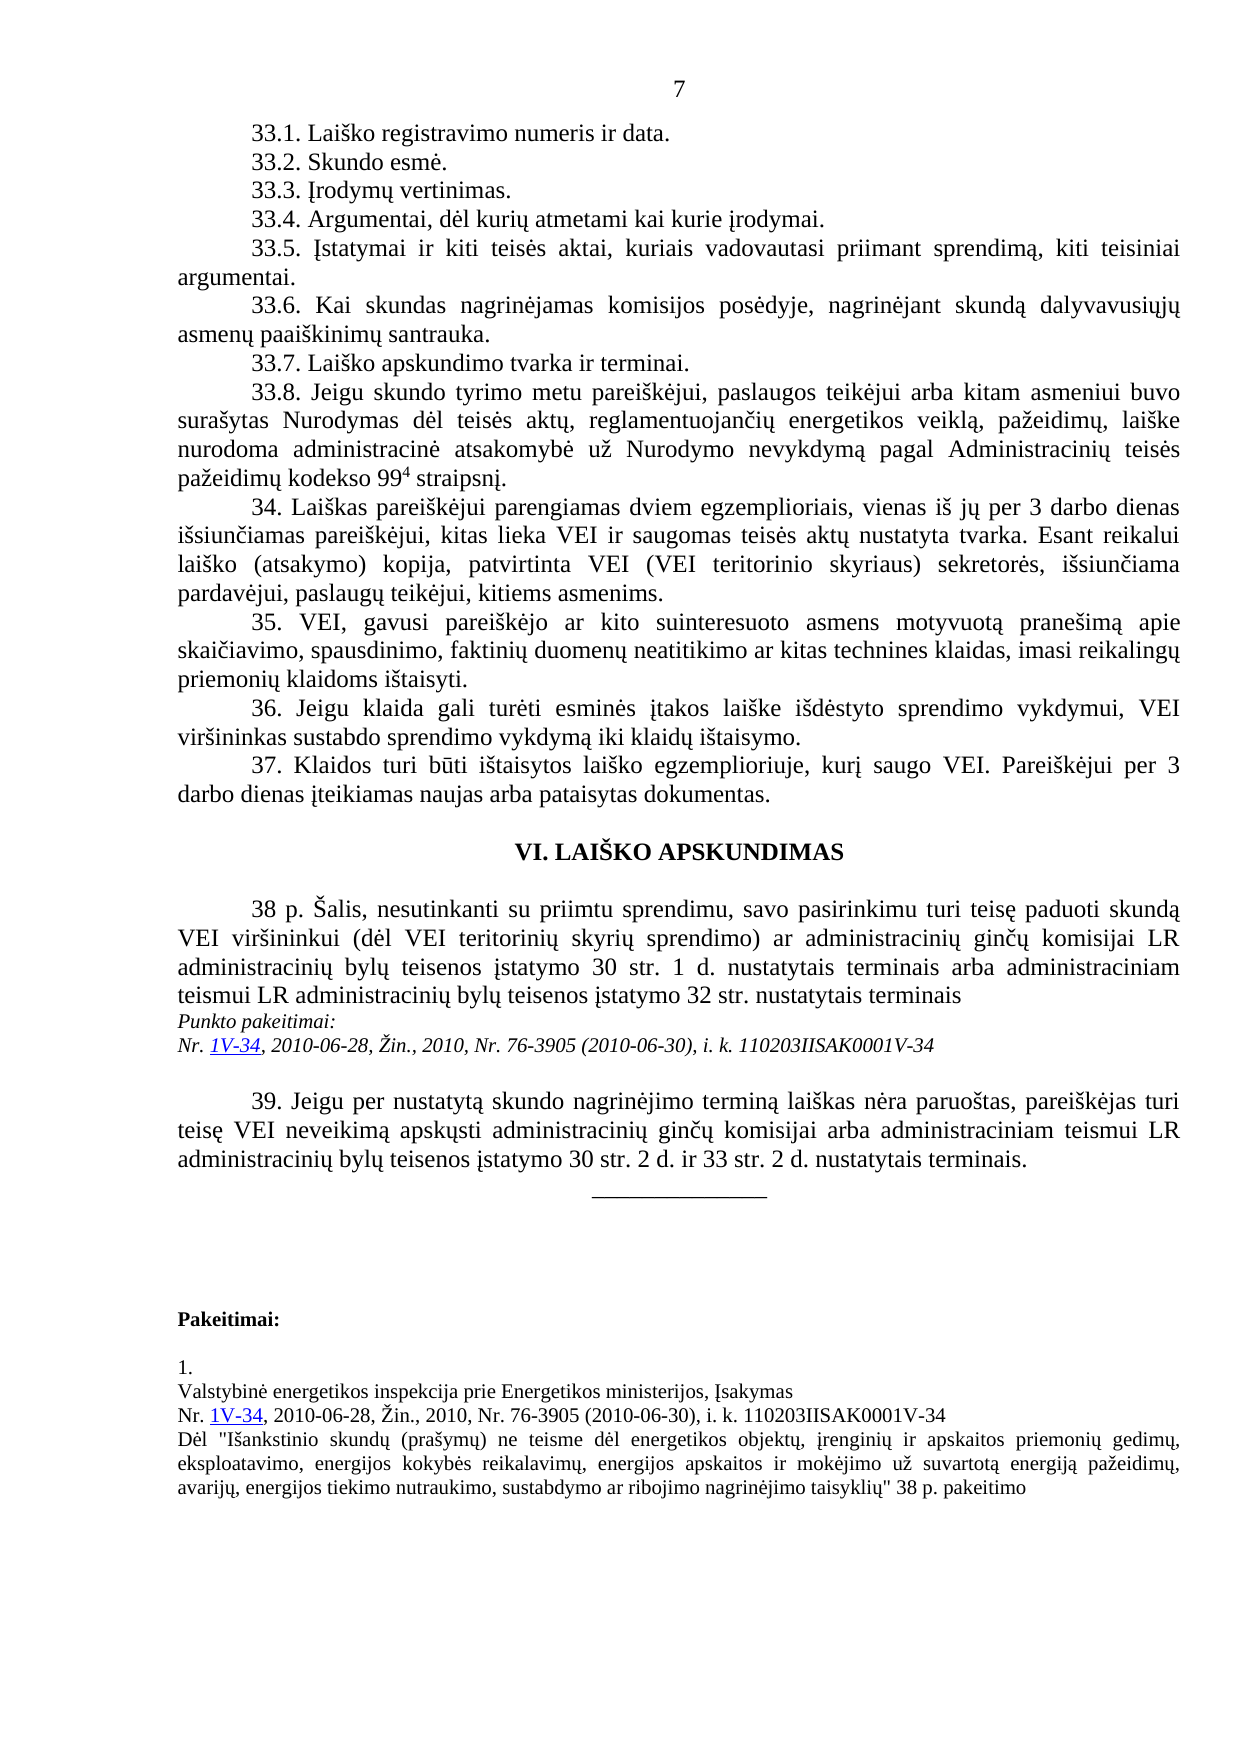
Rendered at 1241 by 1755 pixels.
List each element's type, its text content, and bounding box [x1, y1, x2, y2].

text Pakeitimai: [177, 1307, 1181, 1331]
text VI. LAIŠKO APSKUNDIMAS [177, 837, 1181, 866]
text 33.3. Įrodymų vertinimas. [177, 176, 1181, 204]
text 39. Jeigu per nustatytą skundo nagrinėjimo terminą laiškas nėra paruoštas, pareiškėjas turi teisę VEI neveikimą apskųsti administracinių ginčų komisijai arba administraciniam teismui LR administracinių bylų teisenos įstatymo 30 str. 2 d. ir 33 str. 2 d. nustatytais terminais. [177, 1086, 1181, 1172]
text 36. Jeigu klaida gali turėti esminės įtakos laiške išdėstyto sprendimo vykdymui, VEI viršininkas sustabdo sprendimo vykdymą iki klaidų ištaisymo. [177, 693, 1181, 751]
text 34. Laiškas pareiškėjui parengiamas dviem egzemplioriais, vienas iš jų per 3 darbo dienas išsiunčiamas pareiškėjui, kitas lieka VEI ir saugomas teisės aktų nustatyta tvarka. Esant reikalui laiško (atsakymo) kopija, patvirtinta VEI (VEI teritorinio skyriaus) sekretorės, išsiunčiama pardavėjui, paslaugų teikėjui, kitiems asmenims. [177, 492, 1181, 607]
text 35. VEI, gavusi pareiškėjo ar kito suinteresuoto asmens motyvuotą pranešimą apie skaičiavimo, spausdinimo, faktinių duomenų neatitikimo ar kitas technines klaidas, imasi reikalingų priemonių klaidoms ištaisyti. [177, 607, 1181, 693]
text ______________ [177, 1172, 1181, 1201]
text 33.7. Laiško apskundimo tvarka ir terminai. [177, 348, 1181, 377]
text Nr. 1V-34, 2010-06-28, Žin., 2010, Nr. 76-3905 (2010-06-30), i. k. 110203IISAK0001V-34 [177, 1033, 1181, 1057]
text 33.2. Skundo esmė. [177, 147, 1181, 176]
text Valstybinė energetikos inspekcija prie Energetikos ministerijos, Įsakymas [177, 1379, 1181, 1403]
text 33.5. Įstatymai ir kiti teisės aktai, kuriais vadovautasi priimant sprendimą, kiti teisiniai argumentai. [177, 233, 1181, 291]
text Dėl "Išankstinio skundų (prašymų) ne teisme dėl energetikos objektų, įrenginių ir apskaitos priemonių gedimų, eksploatavimo, energijos kokybės reikalavimų, energijos apskaitos ir mokėjimo už suvartotą energiją pažeidimų, avarijų, energijos tiekimo nutraukimo, sustabdymo ar ribojimo nagrinėjimo taisyklių" 38 p. pakeitimo [177, 1427, 1181, 1499]
text 1. [177, 1355, 1181, 1379]
text 38 p. Šalis, nesutinkanti su priimtu sprendimu, savo pasirinkimu turi teisę paduoti skundą VEI viršininkui (dėl VEI teritorinių skyrių sprendimo) ar administracinių ginčų komisijai LR administracinių bylų teisenos įstatymo 30 str. 1 d. nustatytais terminais arba administraciniam teismui LR administracinių bylų teisenos įstatymo 32 str. nustatytais terminais [177, 894, 1181, 1009]
text 33.4. Argumentai, dėl kurių atmetami kai kurie įrodymai. [177, 204, 1181, 233]
text 33.1. Laiško registravimo numeris ir data. [177, 118, 1181, 147]
text 37. Klaidos turi būti ištaisytos laiško egzemplioriuje, kurį saugo VEI. Pareiškėjui per 3 darbo dienas įteikiamas naujas arba pataisytas dokumentas. [177, 751, 1181, 808]
text 33.8. Jeigu skundo tyrimo metu pareiškėjui, paslaugos teikėjui arba kitam asmeniui buvo surašytas Nurodymas dėl teisės aktų, reglamentuojančių energetikos veiklą, pažeidimų, laiške nurodoma administracinė atsakomybė už Nurodymo nevykdymą pagal Administracinių teisės pažeidimų kodekso 994 straipsnį. [177, 377, 1181, 492]
text Nr. 1V-34, 2010-06-28, Žin., 2010, Nr. 76-3905 (2010-06-30), i. k. 110203IISAK0001V-34 [177, 1403, 1181, 1427]
text 33.6. Kai skundas nagrinėjamas komisijos posėdyje, nagrinėjant skundą dalyvavusiųjų asmenų paaiškinimų santrauka. [177, 291, 1181, 348]
text Punkto pakeitimai: [177, 1009, 1181, 1033]
